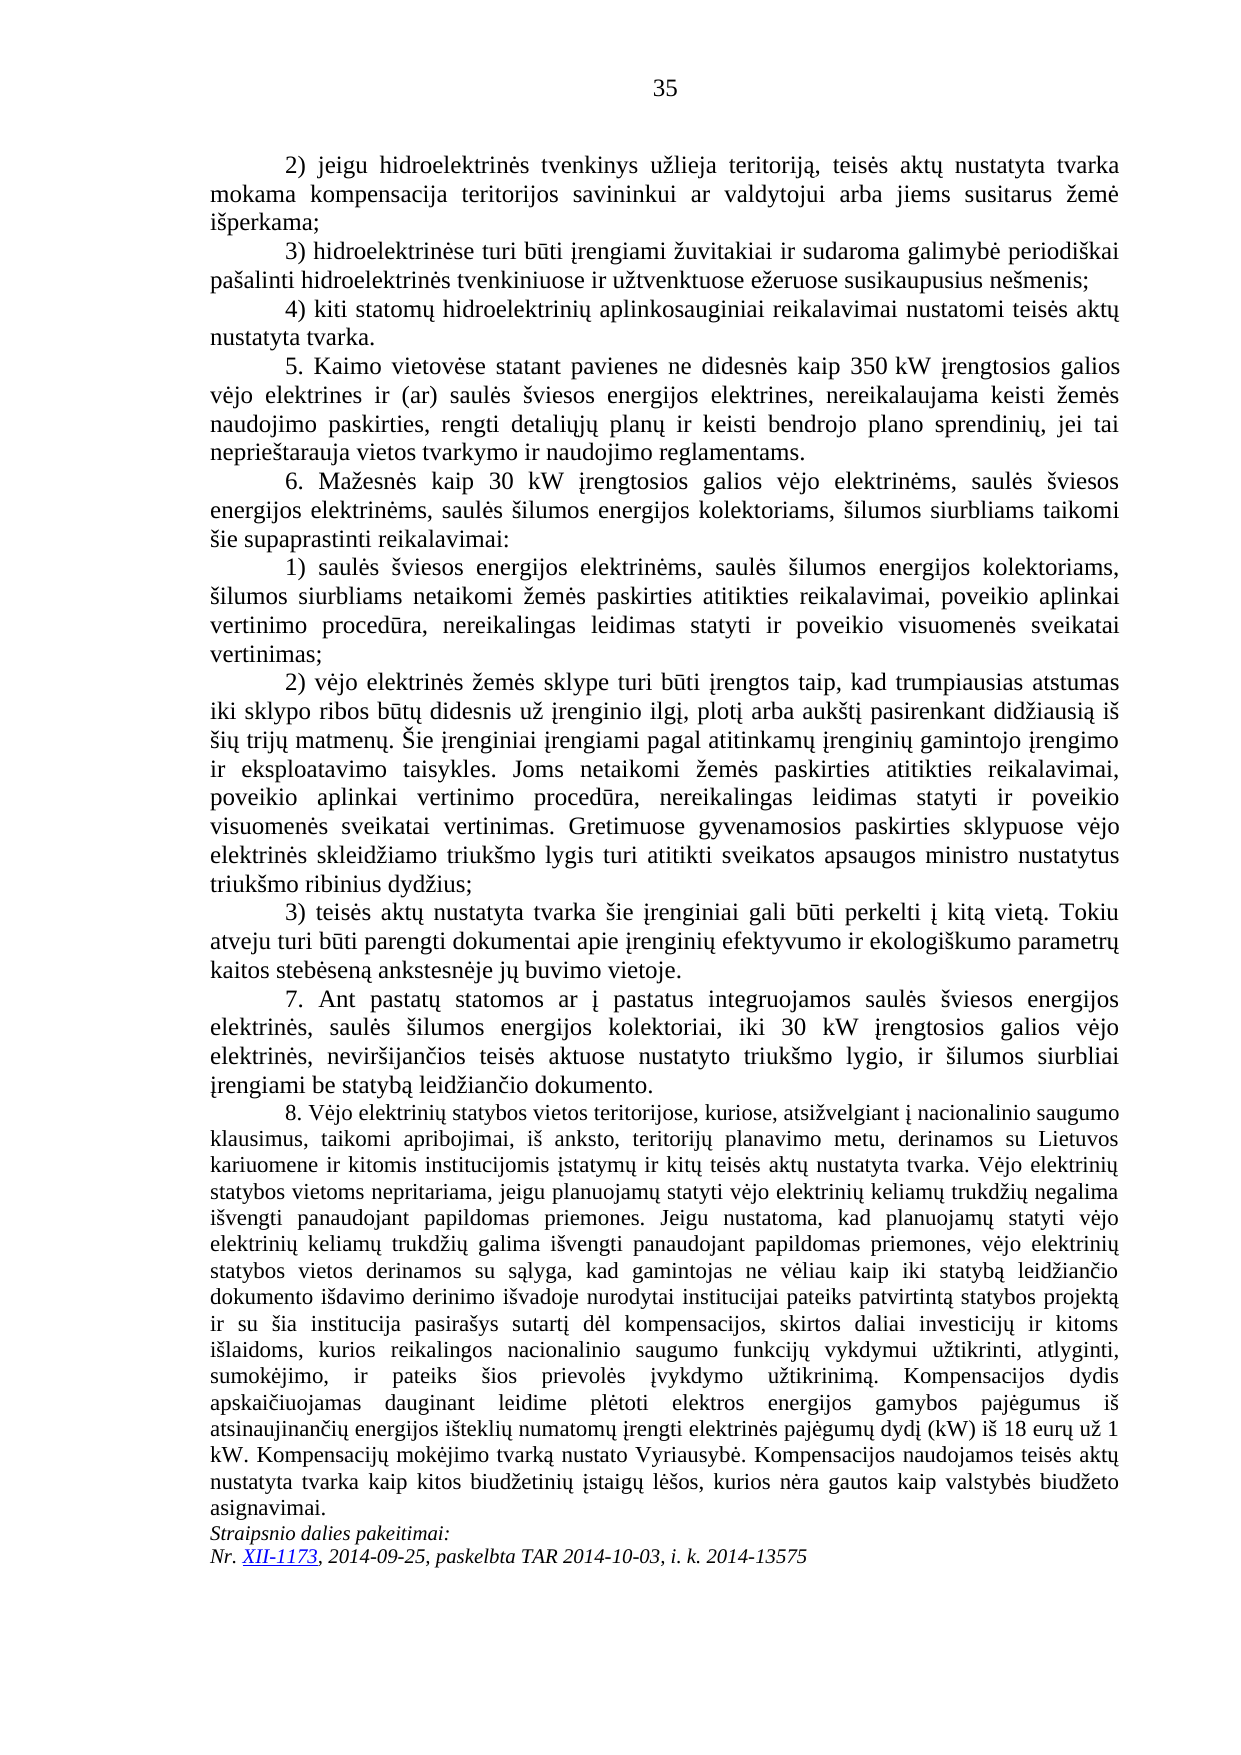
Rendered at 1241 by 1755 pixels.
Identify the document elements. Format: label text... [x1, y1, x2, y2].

text 7. Ant pastatų statomos ar į pastatus integruojamos saulės šviesos energijos elektrinės, saulės šilumos energijos kolektoriai, iki 30 kW įrengtosios galios vėjo elektrinės, neviršijančios teisės aktuose nustatyto triukšmo lygio, ir šilumos siurbliai įrengiami be statybą leidžiančio dokumento. [210, 984, 1120, 1099]
text 8. Vėjo elektrinių statybos vietos teritorijose, kuriose, atsižvelgiant į nacionalinio saugumo klausimus, taikomi apribojimai, iš anksto, teritorijų planavimo metu, derinamos su Lietuvos kariuomene ir kitomis institucijomis įstatymų ir kitų teisės aktų nustatyta tvarka. Vėjo elektrinių statybos vietoms nepritariama, jeigu planuojamų statyti vėjo elektrinių keliamų trukdžių negalima išvengti panaudojant papildomas priemones. Jeigu nustatoma, kad planuojamų statyti vėjo elektrinių keliamų trukdžių galima išvengti panaudojant papildomas priemones, vėjo elektrinių statybos vietos derinamos su sąlyga, kad gamintojas ne vėliau kaip iki statybą leidžiančio dokumento išdavimo derinimo išvadoje nurodytai institucijai pateiks patvirtintą statybos projektą ir su šia institucija pasirašys sutartį dėl kompensacijos, skirtos daliai investicijų ir kitoms išlaidoms, kurios reikalingos nacionalinio saugumo funkcijų vykdymui užtikrinti, atlyginti, sumokėjimo, ir pateiks šios prievolės įvykdymo užtikrinimą. Kompensacijos dydis apskaičiuojamas dauginant leidime plėtoti elektros energijos gamybos pajėgumus iš atsinaujinančių energijos išteklių numatomų įrengti elektrinės pajėgumų dydį (kW) iš 18 eurų už 1 kW. Kompensacijų mokėjimo tvarką nustato Vyriausybė. Kompensacijos naudojamos teisės aktų nustatyta tvarka kaip kitos biudžetinių įstaigų lėšos, kurios nėra gautos kaip valstybės biudžeto asignavimai. [210, 1099, 1120, 1520]
text 2) jeigu hidroelektrinės tvenkinys užlieja teritoriją, teisės aktų nustatyta tvarka mokama kompensacija teritorijos savininkui ar valdytojui arba jiems susitarus žemė išperkama; [210, 150, 1120, 236]
text Straipsnio dalies pakeitimai: [210, 1520, 1120, 1544]
text 5. Kaimo vietovėse statant pavienes ne didesnės kaip 350 kW įrengtosios galios vėjo elektrines ir (ar) saulės šviesos energijos elektrines, nereikalaujama keisti žemės naudojimo paskirties, rengti detaliųjų planų ir keisti bendrojo plano sprendinių, jei tai neprieštarauja vietos tvarkymo ir naudojimo reglamentams. [210, 351, 1120, 466]
text 6. Mažesnės kaip 30 kW įrengtosios galios vėjo elektrinėms, saulės šviesos energijos elektrinėms, saulės šilumos energijos kolektoriams, šilumos siurbliams taikomi šie supaprastinti reikalavimai: [210, 466, 1120, 552]
text 3) hidroelektrinėse turi būti įrengiami žuvitakiai ir sudaroma galimybė periodiškai pašalinti hidroelektrinės tvenkiniuose ir užtvenktuose ežeruose susikaupusius nešmenis; [210, 236, 1120, 294]
text 1) saulės šviesos energijos elektrinėms, saulės šilumos energijos kolektoriams, šilumos siurbliams netaikomi žemės paskirties atitikties reikalavimai, poveikio aplinkai vertinimo procedūra, nereikalingas leidimas statyti ir poveikio visuomenės sveikatai vertinimas; [210, 552, 1120, 667]
text 3) teisės aktų nustatyta tvarka šie įrenginiai gali būti perkelti į kitą vietą. Tokiu atveju turi būti parengti dokumentai apie įrenginių efektyvumo ir ekologiškumo parametrų kaitos stebėseną ankstesnėje jų buvimo vietoje. [210, 897, 1120, 984]
text Nr. XII-1173, 2014-09-25, paskelbta TAR 2014-10-03, i. k. 2014-13575 [210, 1544, 1120, 1568]
text 4) kiti statomų hidroelektrinių aplinkosauginiai reikalavimai nustatomi teisės aktų nustatyta tvarka. [210, 294, 1120, 351]
text 2) vėjo elektrinės žemės sklype turi būti įrengtos taip, kad trumpiausias atstumas iki sklypo ribos būtų didesnis už įrenginio ilgį, plotį arba aukštį pasirenkant didžiausią iš šių trijų matmenų. Šie įrenginiai įrengiami pagal atitinkamų įrenginių gamintojo įrengimo ir eksploatavimo taisykles. Joms netaikomi žemės paskirties atitikties reikalavimai, poveikio aplinkai vertinimo procedūra, nereikalingas leidimas statyti ir poveikio visuomenės sveikatai vertinimas. Gretimuose gyvenamosios paskirties sklypuose vėjo elektrinės skleidžiamo triukšmo lygis turi atitikti sveikatos apsaugos ministro nustatytus triukšmo ribinius dydžius; [210, 667, 1120, 897]
